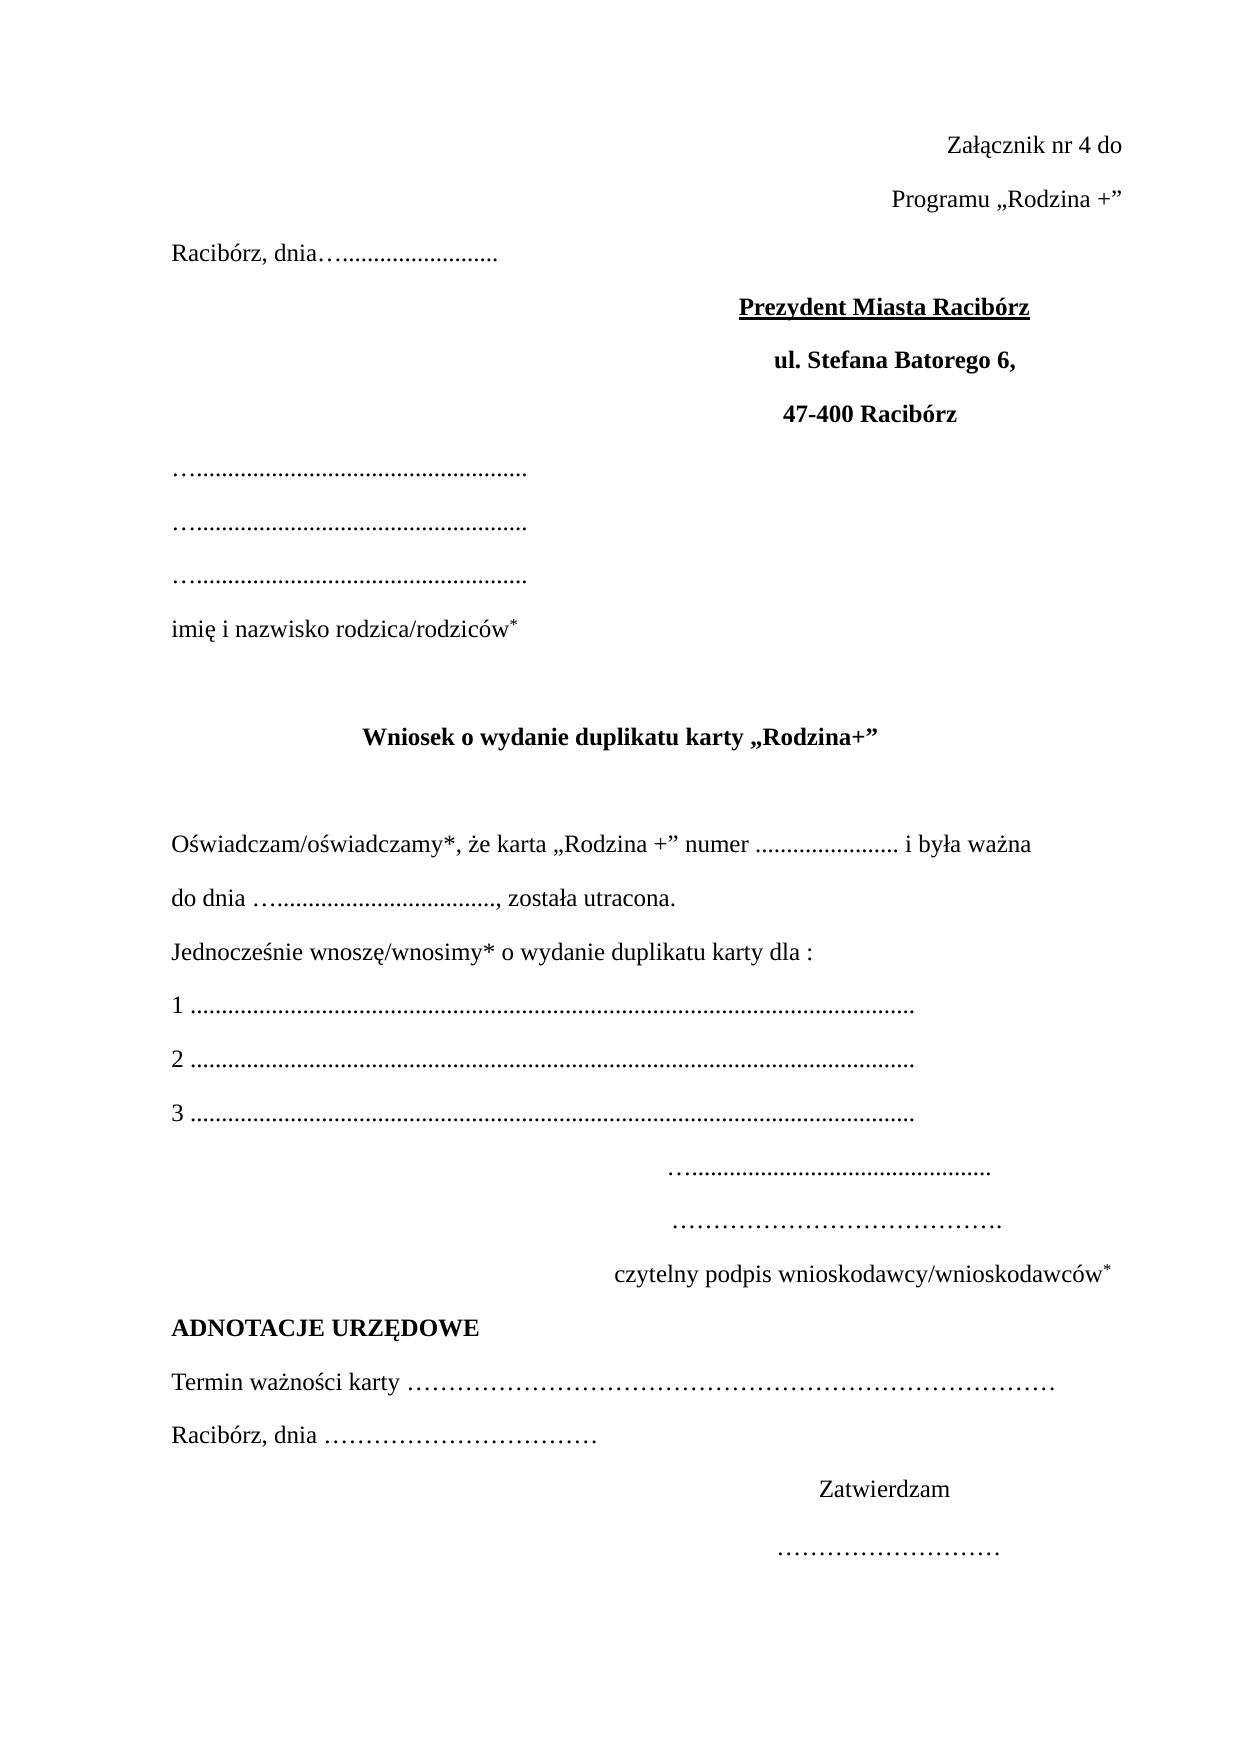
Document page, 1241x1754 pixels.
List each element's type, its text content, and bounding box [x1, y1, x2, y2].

text do dnia …..................................., została utracona. [148, 883, 1122, 912]
text ul. Stefana Batorego 6, [183, 346, 1122, 374]
text …………………………………. [148, 1206, 1122, 1234]
text Oświadczam/oświadczamy*, że karta „Rodzina +” numer ....................... i była ważna [148, 829, 1122, 858]
text …..................................................... [148, 561, 1122, 589]
text …................................................ [118, 1152, 1122, 1181]
text imię i nazwisko rodzica/rodziców* [148, 614, 1122, 643]
text 2 .................................................................................................................... [148, 1044, 1122, 1073]
text czytelny podpis wnioskodawcy/wnioskodawców* [148, 1259, 1122, 1288]
text Wniosek o wydanie duplikatu karty „Rodzina+” [118, 722, 1122, 751]
text Jednocześnie wnoszę/wnosimy* o wydanie duplikatu karty dla : [148, 937, 1122, 966]
text Prezydent Miasta Racibórz [148, 292, 1122, 321]
text Programu „Rodzina +” [148, 184, 1122, 213]
text Racibórz, dnia…......................... [148, 238, 1122, 267]
text …..................................................... [148, 453, 1122, 482]
text 47-400 Racibórz [118, 399, 1122, 428]
text ADNOTACJE URZĘDOWE [148, 1313, 1122, 1342]
text Termin ważności karty …………………………………………………………………… [148, 1367, 1122, 1396]
text Racibórz, dnia …………………………… [148, 1421, 1122, 1449]
text 3 .................................................................................................................... [148, 1098, 1122, 1127]
text 1 .................................................................................................................... [148, 991, 1122, 1019]
text Zatwierdzam ……………………… [148, 1474, 1122, 1561]
text Załącznik nr 4 do [148, 131, 1122, 159]
text …..................................................... [148, 507, 1122, 536]
